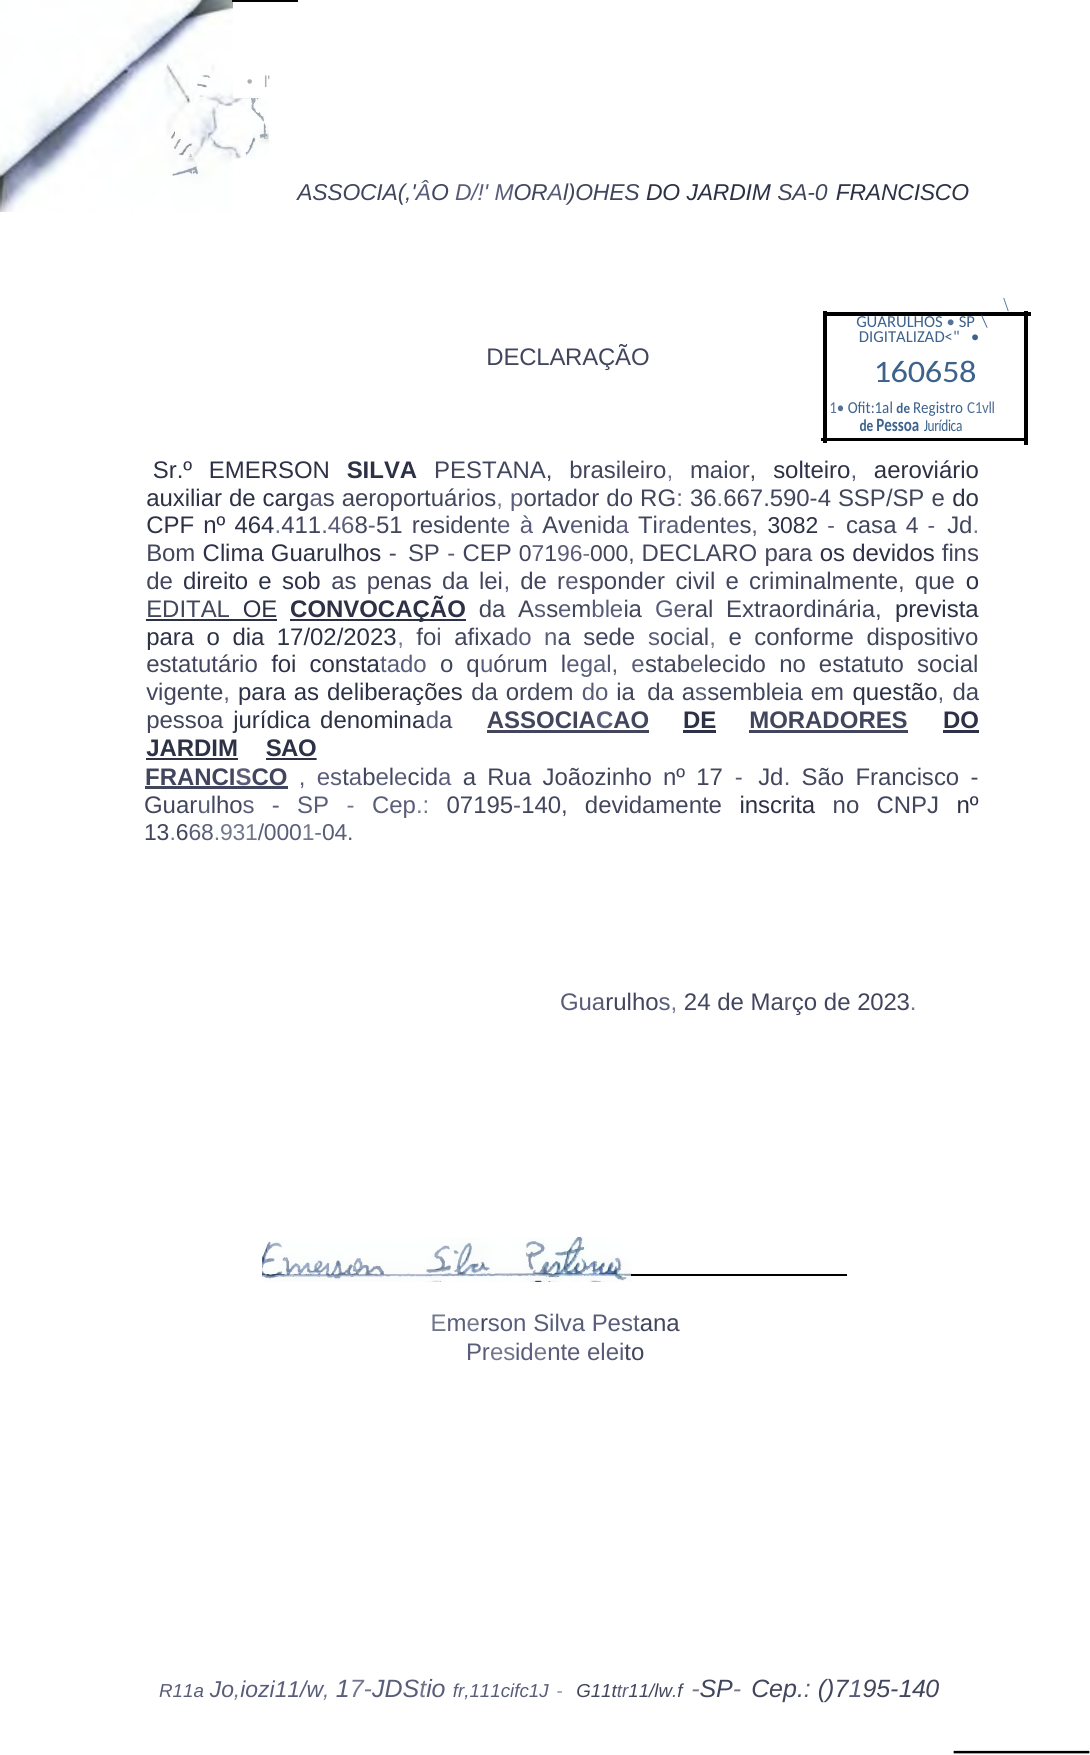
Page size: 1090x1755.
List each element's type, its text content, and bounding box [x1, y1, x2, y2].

subtitle DECLARAÇÃO [403, 343, 733, 371]
text \ [133, 293, 1009, 316]
text Emerson Silva Pestana Presidente eleito [377, 1309, 733, 1366]
text ASSOCIA(,'ÂO D/!' MORAl)OHES DO JARDIM SA-0 FRANCISCO [297, 179, 1035, 206]
list I' [269, 72, 1035, 91]
text Sr.º EMERSON SILVA PESTANA, brasileiro, maior, solteiro, aeroviário auxiliar de cargas aeroportuários, portador do RG: 36.667.590-4 SSP/SP e do CPF nº 464.411.468-51 residente à Avenida Tiradentes, 3082 - casa 4 - Jd. Bom Clima Guarulhos - SP - CEP 07196-000, DECLARO para os devidos fins de direito e sob as penas da lei, de responder civil e criminalmente, que o EDITAL OE CONVOCAÇÃO da Assembleia Geral Extraordinária, prevista para o dia 17/02/2023, foi afixado na sede social, e conforme dispositivo estatutário foi constatado o quórum legal, estabelecido no estatuto social vigente, para as deliberações da ordem do ia da assembleia em questão, da pessoa jurídica denominada ASSOCIACAO DE MORADORES DO JARDIM SAO [146, 456, 979, 761]
text R11a Jo,iozi11/w, 17-JDStio fr,111cifc1J - G11ttr11/lw.f -SP- Cep.: ()7195-140 [159, 1673, 1035, 1702]
text FRANCISCO , estabelecida a Rua Joãozinho nº 17 - Jd. São Francisco - Guarulhos - SP - Cep.: 07195-140, devidamente inscrita no CNPJ nº 13.668.931/0001-04. [144, 762, 979, 846]
text Guarulhos, 24 de Março de 2023. [560, 988, 1035, 1015]
